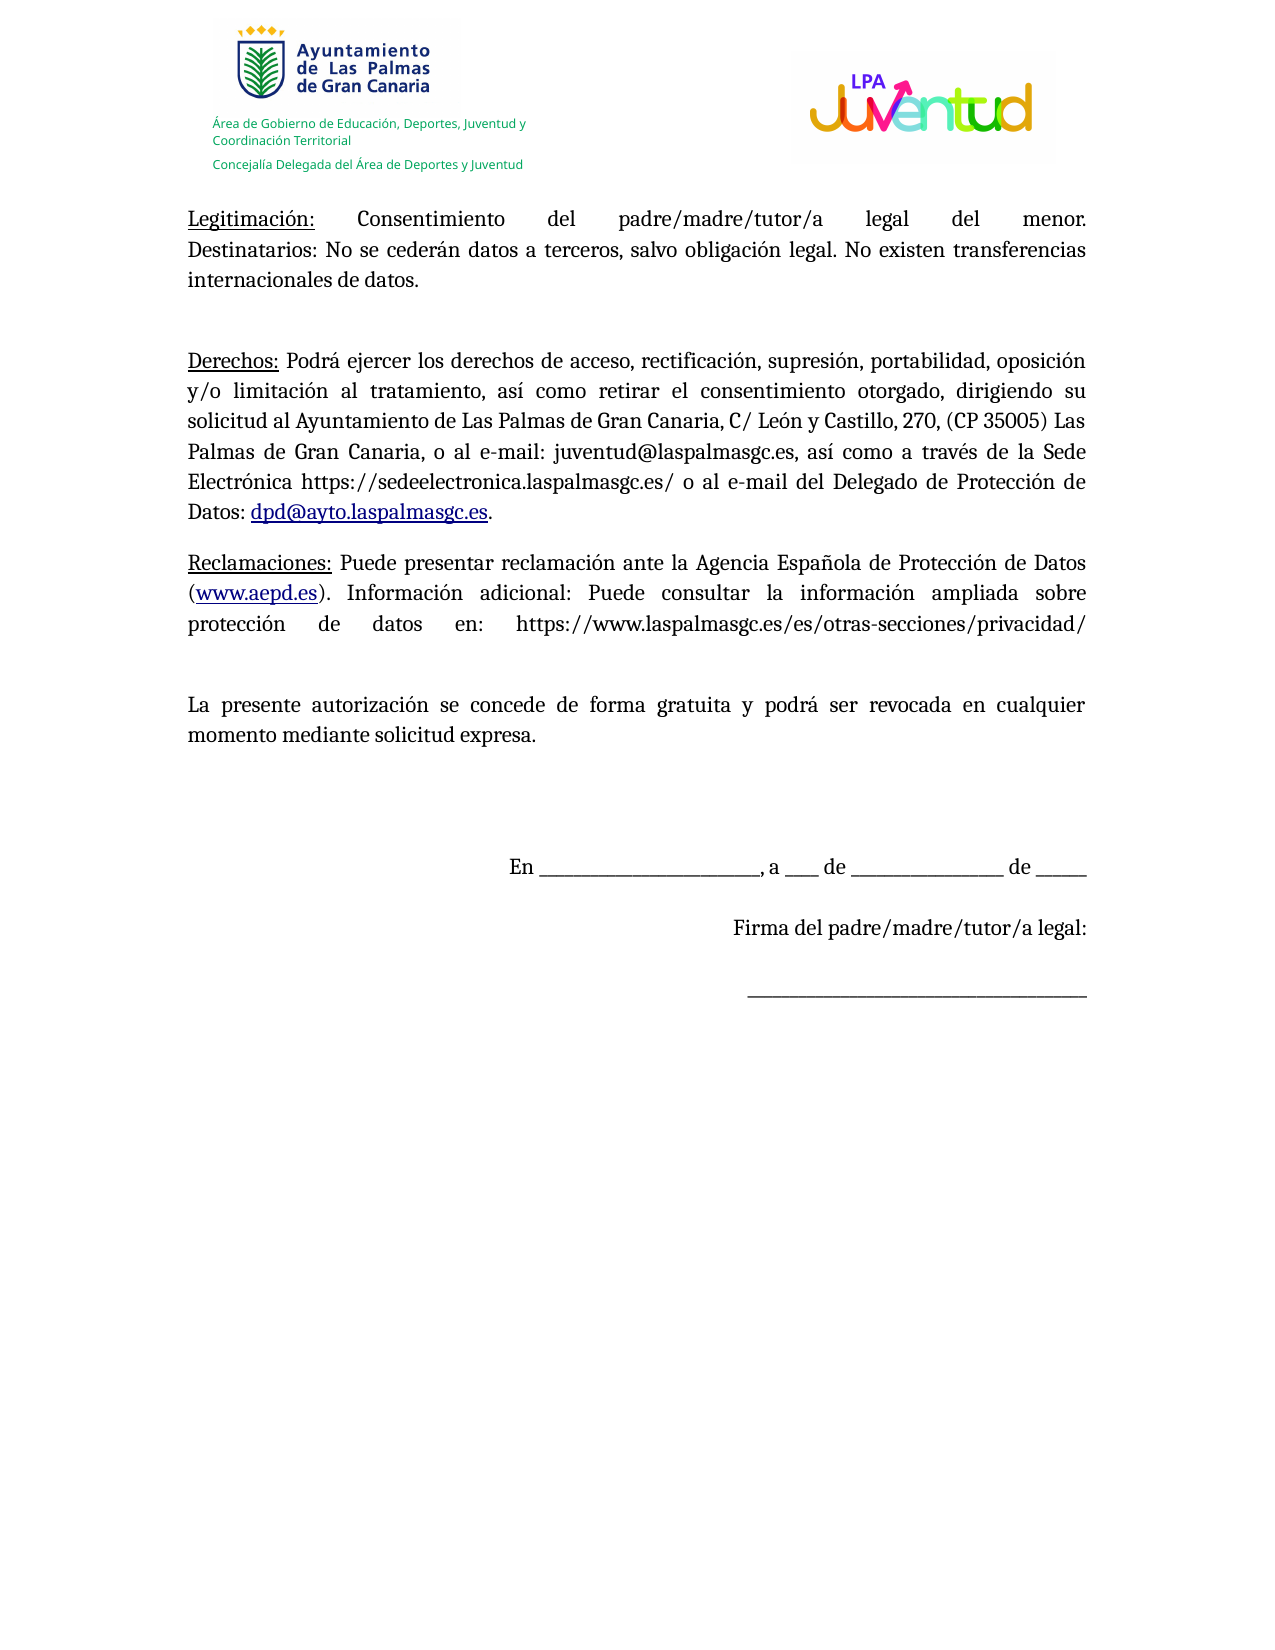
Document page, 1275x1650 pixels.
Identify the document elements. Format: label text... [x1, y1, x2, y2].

text Derechos: Podrá ejercer los derechos de acceso, rectificación, supresión, portabilidad, oposición y/o limitación al tratamiento, así como retirar el consentimiento otorgado, dirigiendo su solicitud al Ayuntamiento de Las Palmas de Gran Canaria, C/ León y Castillo, 270, (CP 35005) Las Palmas de Gran Canaria, o al e-mail: juventud@laspalmasgc.es, así como a través de la Sede Electrónica https://sedeelectronica.laspalmasgc.es/ o al e-mail del Delegado de Protección de Datos: dpd@ayto.laspalmasgc.es. [187, 318, 1087, 525]
text Legitimación: Consentimiento del padre/madre/tutor/a legal del menor. Destinatarios: No se cederán datos a terceros, salvo obligación legal. No existen transferencias internacionales de datos. [187, 206, 1087, 293]
text Reclamaciones: Puede presentar reclamación ante la Agencia Española de Protección de Datos (www.aepd.es). Información adicional: Puede consultar la información ampliada sobre protección de datos en: https://www.laspalmasgc.es/es/otras-secciones/privacidad/ [187, 550, 1087, 667]
picture [868, 85, 987, 135]
text La presente autorización se concede de forma gratuita y podrá ser revocada en cualquier momento mediante solicitud expresa. [187, 692, 1087, 748]
picture [212, 18, 461, 118]
text En __________________________, a ____ de __________________ de ______ Firma del padre/madre/tutor/a legal: ________________________________________ [187, 824, 1087, 1001]
